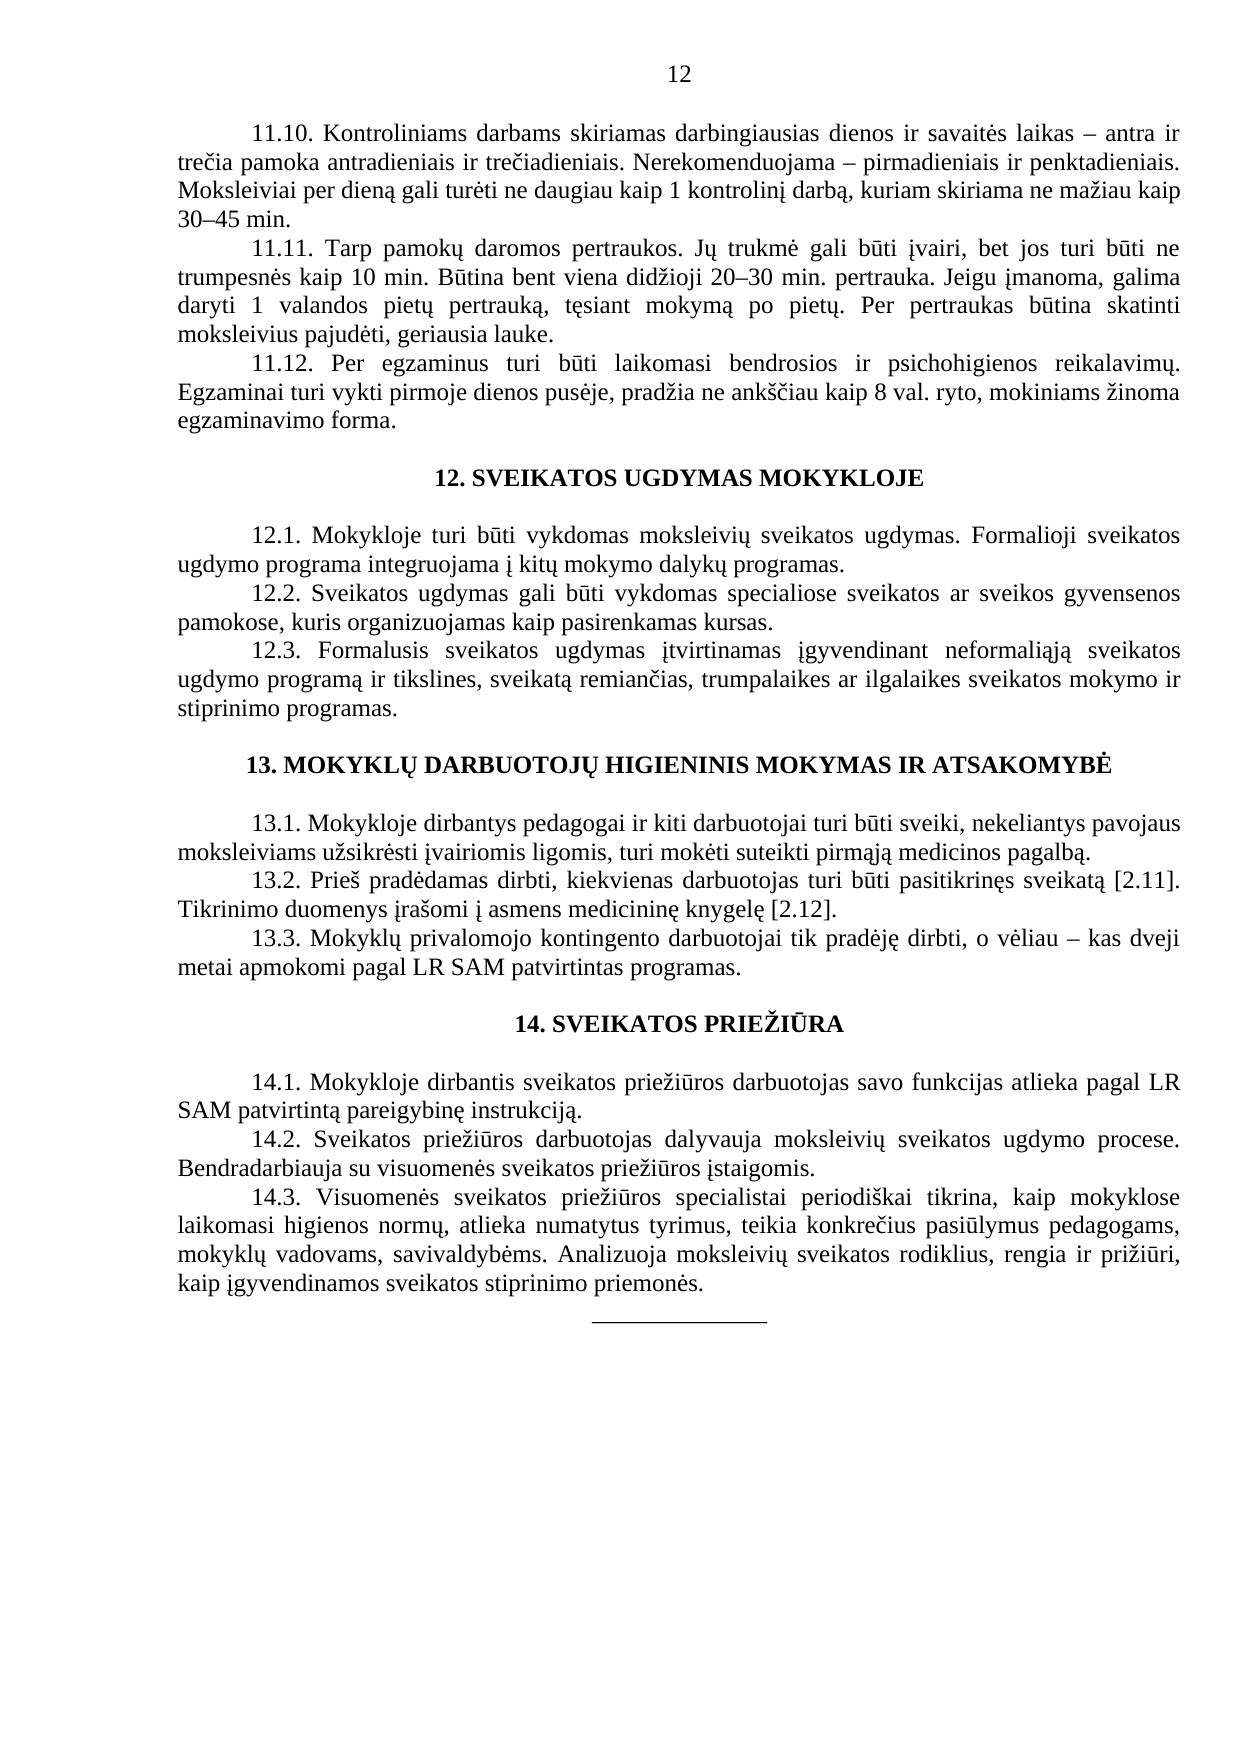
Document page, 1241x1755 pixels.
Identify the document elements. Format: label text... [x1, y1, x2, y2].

text 11.10. Kontroliniams darbams skiriamas darbingiausias dienos ir savaitės laikas – antra ir trečia pamoka antradieniais ir trečiadieniais. Nerekomenduojama – pirmadieniais ir penktadieniais. Moksleiviai per dieną gali turėti ne daugiau kaip 1 kontrolinį darbą, kuriam skiriama ne mažiau kaip 30–45 min. [177, 118, 1181, 233]
text 13.3. Mokyklų privalomojo kontingento darbuotojai tik pradėję dirbti, o vėliau – kas dveji metai apmokomi pagal LR SAM patvirtintas programas. [177, 923, 1181, 981]
text 14.1. Mokykloje dirbantis sveikatos priežiūros darbuotojas savo funkcijas atlieka pagal LR SAM patvirtintą pareigybinę instrukciją. [177, 1067, 1181, 1124]
text 12. SVEIKATOS UGDYMAS MOKYKLOJE [177, 463, 1181, 492]
text 14.3. Visuomenės sveikatos priežiūros specialistai periodiškai tikrina, kaip mokyklose laikomasi higienos normų, atlieka numatytus tyrimus, teikia konkrečius pasiūlymus pedagogams, mokyklų vadovams, savivaldybėms. Analizuoja moksleivių sveikatos rodiklius, rengia ir prižiūri, kaip įgyvendinamos sveikatos stiprinimo priemonės. [177, 1182, 1181, 1297]
text 12.2. Sveikatos ugdymas gali būti vykdomas specialiose sveikatos ar sveikos gyvensenos pamokose, kuris organizuojamas kaip pasirenkamas kursas. [177, 578, 1181, 636]
text 11.11. Tarp pamokų daromos pertraukos. Jų trukmė gali būti įvairi, bet jos turi būti ne trumpesnės kaip 10 min. Būtina bent viena didžioji 20–30 min. pertrauka. Jeigu įmanoma, galima daryti 1 valandos pietų pertrauką, tęsiant mokymą po pietų. Per pertraukas būtina skatinti moksleivius pajudėti, geriausia lauke. [177, 233, 1181, 348]
text 13.1. Mokykloje dirbantys pedagogai ir kiti darbuotojai turi būti sveiki, nekeliantys pavojaus moksleiviams užsikrėsti įvairiomis ligomis, turi mokėti suteikti pirmąją medicinos pagalbą. [177, 808, 1181, 866]
text 14.2. Sveikatos priežiūros darbuotojas dalyvauja moksleivių sveikatos ugdymo procese. Bendradarbiauja su visuomenės sveikatos priežiūros įstaigomis. [177, 1124, 1181, 1182]
text 14. SVEIKATOS PRIEŽIŪRA [177, 1009, 1181, 1038]
text ______________ [177, 1297, 1181, 1326]
text 13.2. Prieš pradėdamas dirbti, kiekvienas darbuotojas turi būti pasitikrinęs sveikatą [2.11]. Tikrinimo duomenys įrašomi į asmens medicininę knygelę [2.12]. [177, 866, 1181, 923]
text 13. MOKYKLŲ DARBUOTOJŲ HIGIENINIS MOKYMAS IR ATSAKOMYBĖ [177, 751, 1181, 779]
text 12.3. Formalusis sveikatos ugdymas įtvirtinamas įgyvendinant neformaliąją sveikatos ugdymo programą ir tikslines, sveikatą remiančias, trumpalaikes ar ilgalaikes sveikatos mokymo ir stiprinimo programas. [177, 636, 1181, 722]
text 11.12. Per egzaminus turi būti laikomasi bendrosios ir psichohigienos reikalavimų. Egzaminai turi vykti pirmoje dienos pusėje, pradžia ne ankščiau kaip 8 val. ryto, mokiniams žinoma egzaminavimo forma. [177, 348, 1181, 434]
text 12.1. Mokykloje turi būti vykdomas moksleivių sveikatos ugdymas. Formalioji sveikatos ugdymo programa integruojama į kitų mokymo dalykų programas. [177, 521, 1181, 578]
